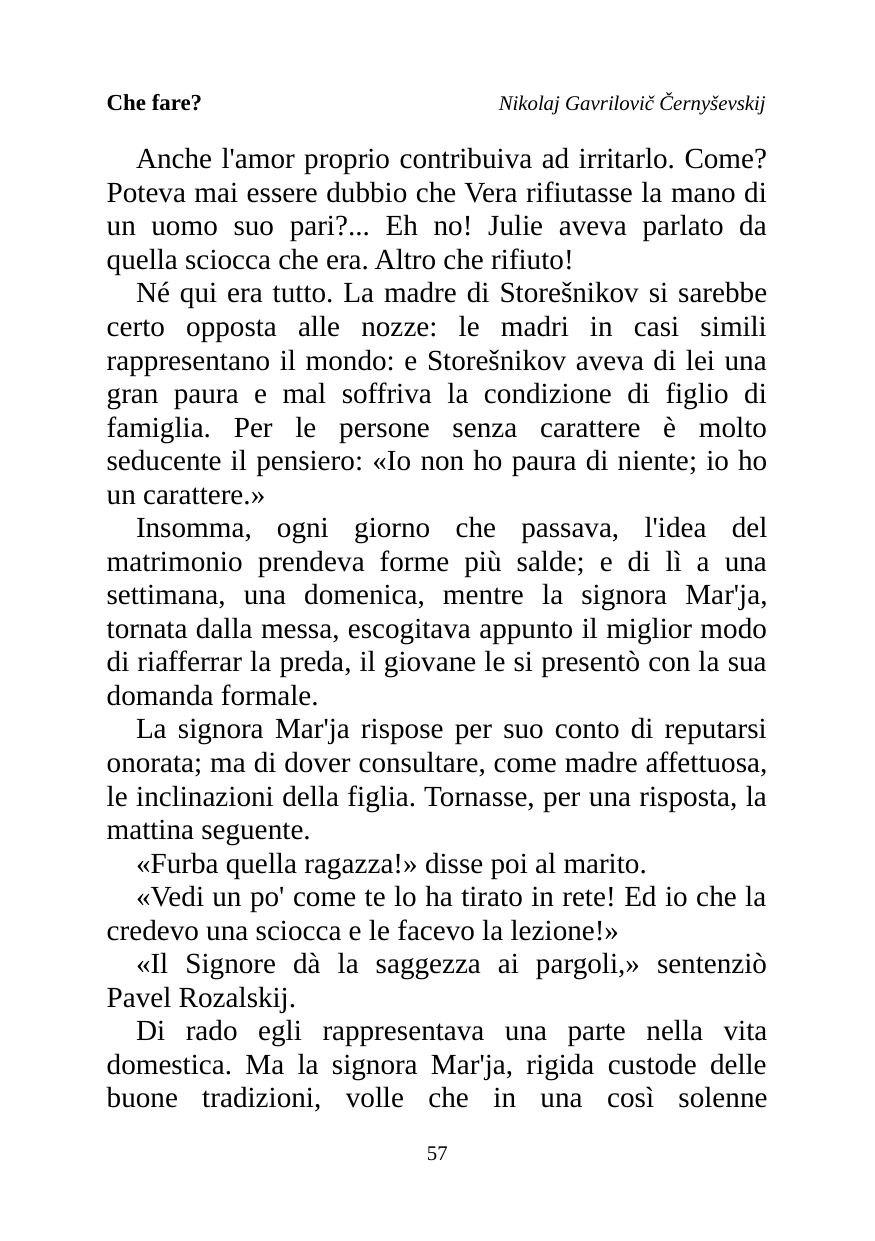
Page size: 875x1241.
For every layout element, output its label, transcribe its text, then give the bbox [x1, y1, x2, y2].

text «Vedi un po' come te lo ha tirato in rete! Ed io che la credevo una sciocca e le facevo la lezione!» [106, 879, 768, 946]
text «Il Signore dà la saggezza ai pargoli,» sentenziò Pavel Rozalskij. [106, 946, 768, 1013]
text Insomma, ogni giorno che passava, l'idea del matrimonio prendeva forme più salde; e di lì a una settimana, una domenica, mentre la signora Mar'ja, tornata dalla messa, escogitava appunto il miglior modo di riafferrar la preda, il giovane le si presentò con la sua domanda formale. [106, 510, 768, 712]
text La signora Mar'ja rispose per suo conto di reputarsi onorata; ma di dover consultare, come madre affettuosa, le inclinazioni della figlia. Tornasse, per una risposta, la mattina seguente. [106, 712, 768, 846]
text Anche l'amor proprio contribuiva ad irritarlo. Come? Poteva mai essere dubbio che Vera rifiutasse la mano di un uomo suo pari?... Eh no! Julie aveva parlato da quella sciocca che era. Altro che rifiuto! [106, 141, 768, 276]
text «Furba quella ragazza!» disse poi al marito. [106, 846, 768, 879]
text Di rado egli rappresentava una parte nella vita domestica. Ma la signora Mar'ja, rigida custode delle buone tradizioni, volle che in una così solenne [106, 1013, 768, 1114]
text Né qui era tutto. La madre di Storešnikov si sarebbe certo opposta alle nozze: le madri in casi simili rappresentano il mondo: e Storešnikov aveva di lei una gran paura e mal soffriva la condizione di figlio di famiglia. Per le persone senza carattere è molto seducente il pensiero: «Io non ho paura di niente; io ho un carattere.» [106, 276, 768, 510]
